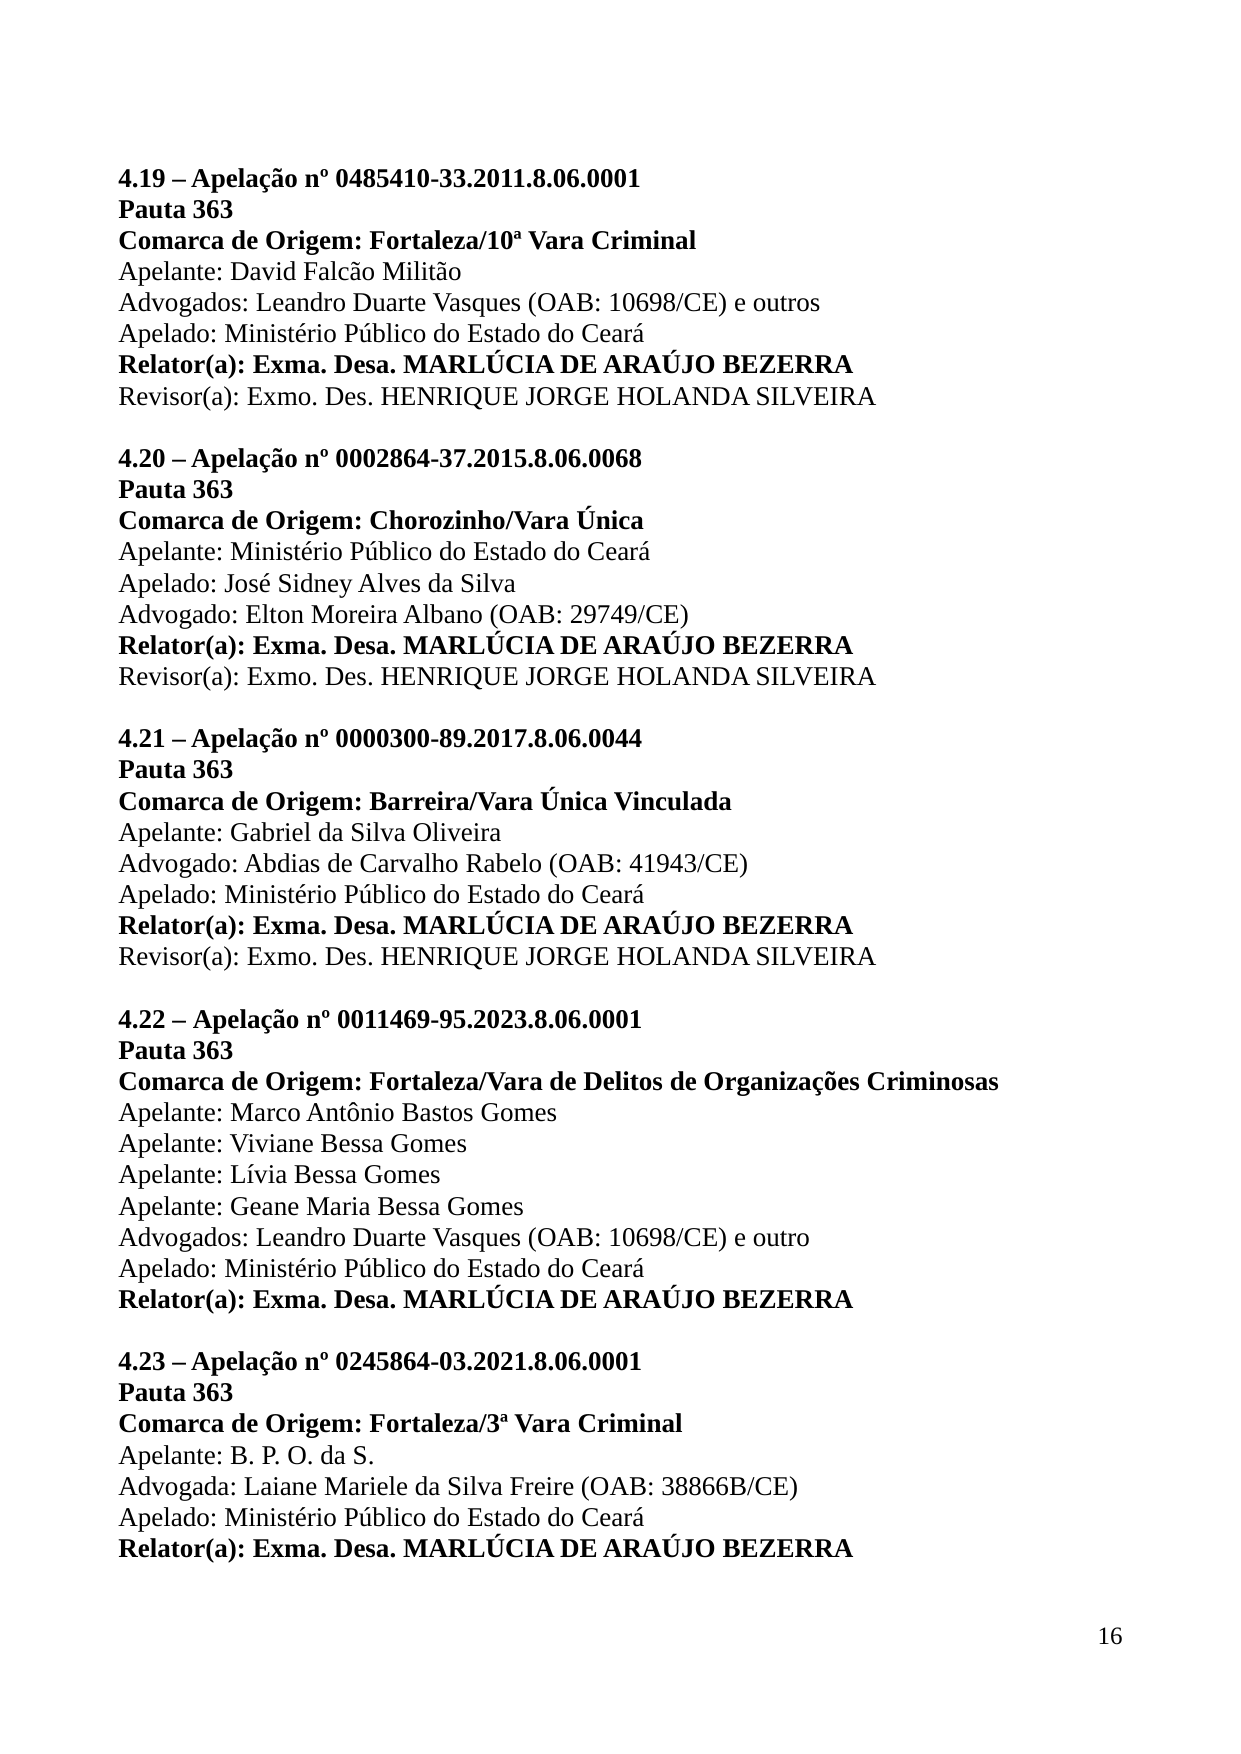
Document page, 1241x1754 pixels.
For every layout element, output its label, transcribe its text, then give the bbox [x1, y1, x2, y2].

text 4.23 – Apelação nº 0245864-03.2021.8.06.0001 [118, 1345, 1122, 1376]
text Comarca de Origem: Fortaleza/10ª Vara Criminal [118, 224, 1122, 255]
text Apelado: Ministério Público do Estado do Ceará [118, 317, 1122, 349]
text Apelado: José Sidney Alves da Silva [118, 567, 1122, 598]
text Relator(a): Exma. Desa. MARLÚCIA DE ARAÚJO BEZERRA [118, 1283, 1122, 1314]
text Advogados: Leandro Duarte Vasques (OAB: 10698/CE) e outros [118, 286, 1122, 317]
text 4.21 – Apelação nº 0000300-89.2017.8.06.0044 [118, 722, 1122, 753]
text Revisor(a): Exmo. Des. HENRIQUE JORGE HOLANDA SILVEIRA [118, 660, 1122, 691]
text Revisor(a): Exmo. Des. HENRIQUE JORGE HOLANDA SILVEIRA [118, 380, 1122, 411]
text Apelante: B. P. O. da S. [118, 1439, 1122, 1470]
text Apelante: Ministério Público do Estado do Ceará [118, 536, 1122, 567]
text Pauta 363 [118, 1376, 1122, 1408]
text Advogado: Abdias de Carvalho Rabelo (OAB: 41943/CE) [118, 847, 1122, 878]
text Advogada: Laiane Mariele da Silva Freire (OAB: 38866B/CE) [118, 1470, 1122, 1501]
text Pauta 363 [118, 753, 1122, 785]
text Comarca de Origem: Fortaleza/Vara de Delitos de Organizações Criminosas [118, 1065, 1122, 1096]
text Apelado: Ministério Público do Estado do Ceará [118, 878, 1122, 909]
text Comarca de Origem: Chorozinho/Vara Única [118, 504, 1122, 536]
table_header [599, 119, 807, 161]
text Comarca de Origem: Fortaleza/3ª Vara Criminal [118, 1408, 1122, 1439]
text 4.22 – Apelação nº 0011469-95.2023.8.06.0001 [118, 1003, 1122, 1034]
text Pauta 363 [118, 193, 1122, 224]
text Relator(a): Exma. Desa. MARLÚCIA DE ARAÚJO BEZERRA [118, 1532, 1122, 1563]
text Apelante: Gabriel da Silva Oliveira [118, 816, 1122, 847]
text Comarca de Origem: Barreira/Vara Única Vinculada [118, 785, 1122, 816]
text 4.20 – Apelação nº 0002864-37.2015.8.06.0068 [118, 442, 1122, 473]
text Advogados: Leandro Duarte Vasques (OAB: 10698/CE) e outro [118, 1221, 1122, 1252]
text Advogado: Elton Moreira Albano (OAB: 29749/CE) [118, 598, 1122, 629]
text Apelante: Lívia Bessa Gomes [118, 1158, 1122, 1189]
text Relator(a): Exma. Desa. MARLÚCIA DE ARAÚJO BEZERRA [118, 629, 1122, 660]
text 4.19 – Apelação nº 0485410-33.2011.8.06.0001 [118, 162, 1122, 193]
text Apelado: Ministério Público do Estado do Ceará [118, 1252, 1122, 1283]
text Apelado: Ministério Público do Estado do Ceará [118, 1501, 1122, 1532]
text Apelante: David Falcão Militão [118, 255, 1122, 286]
table_header [369, 119, 598, 161]
text Apelante: Viviane Bessa Gomes [118, 1127, 1122, 1158]
text Revisor(a): Exmo. Des. HENRIQUE JORGE HOLANDA SILVEIRA [118, 940, 1122, 972]
table_header [118, 119, 368, 161]
text Apelante: Marco Antônio Bastos Gomes [118, 1096, 1122, 1127]
table_header [808, 119, 1122, 161]
text Relator(a): Exma. Desa. MARLÚCIA DE ARAÚJO BEZERRA [118, 349, 1122, 380]
text Pauta 363 [118, 473, 1122, 504]
text Pauta 363 [118, 1034, 1122, 1065]
text Relator(a): Exma. Desa. MARLÚCIA DE ARAÚJO BEZERRA [118, 909, 1122, 940]
text Apelante: Geane Maria Bessa Gomes [118, 1189, 1122, 1221]
